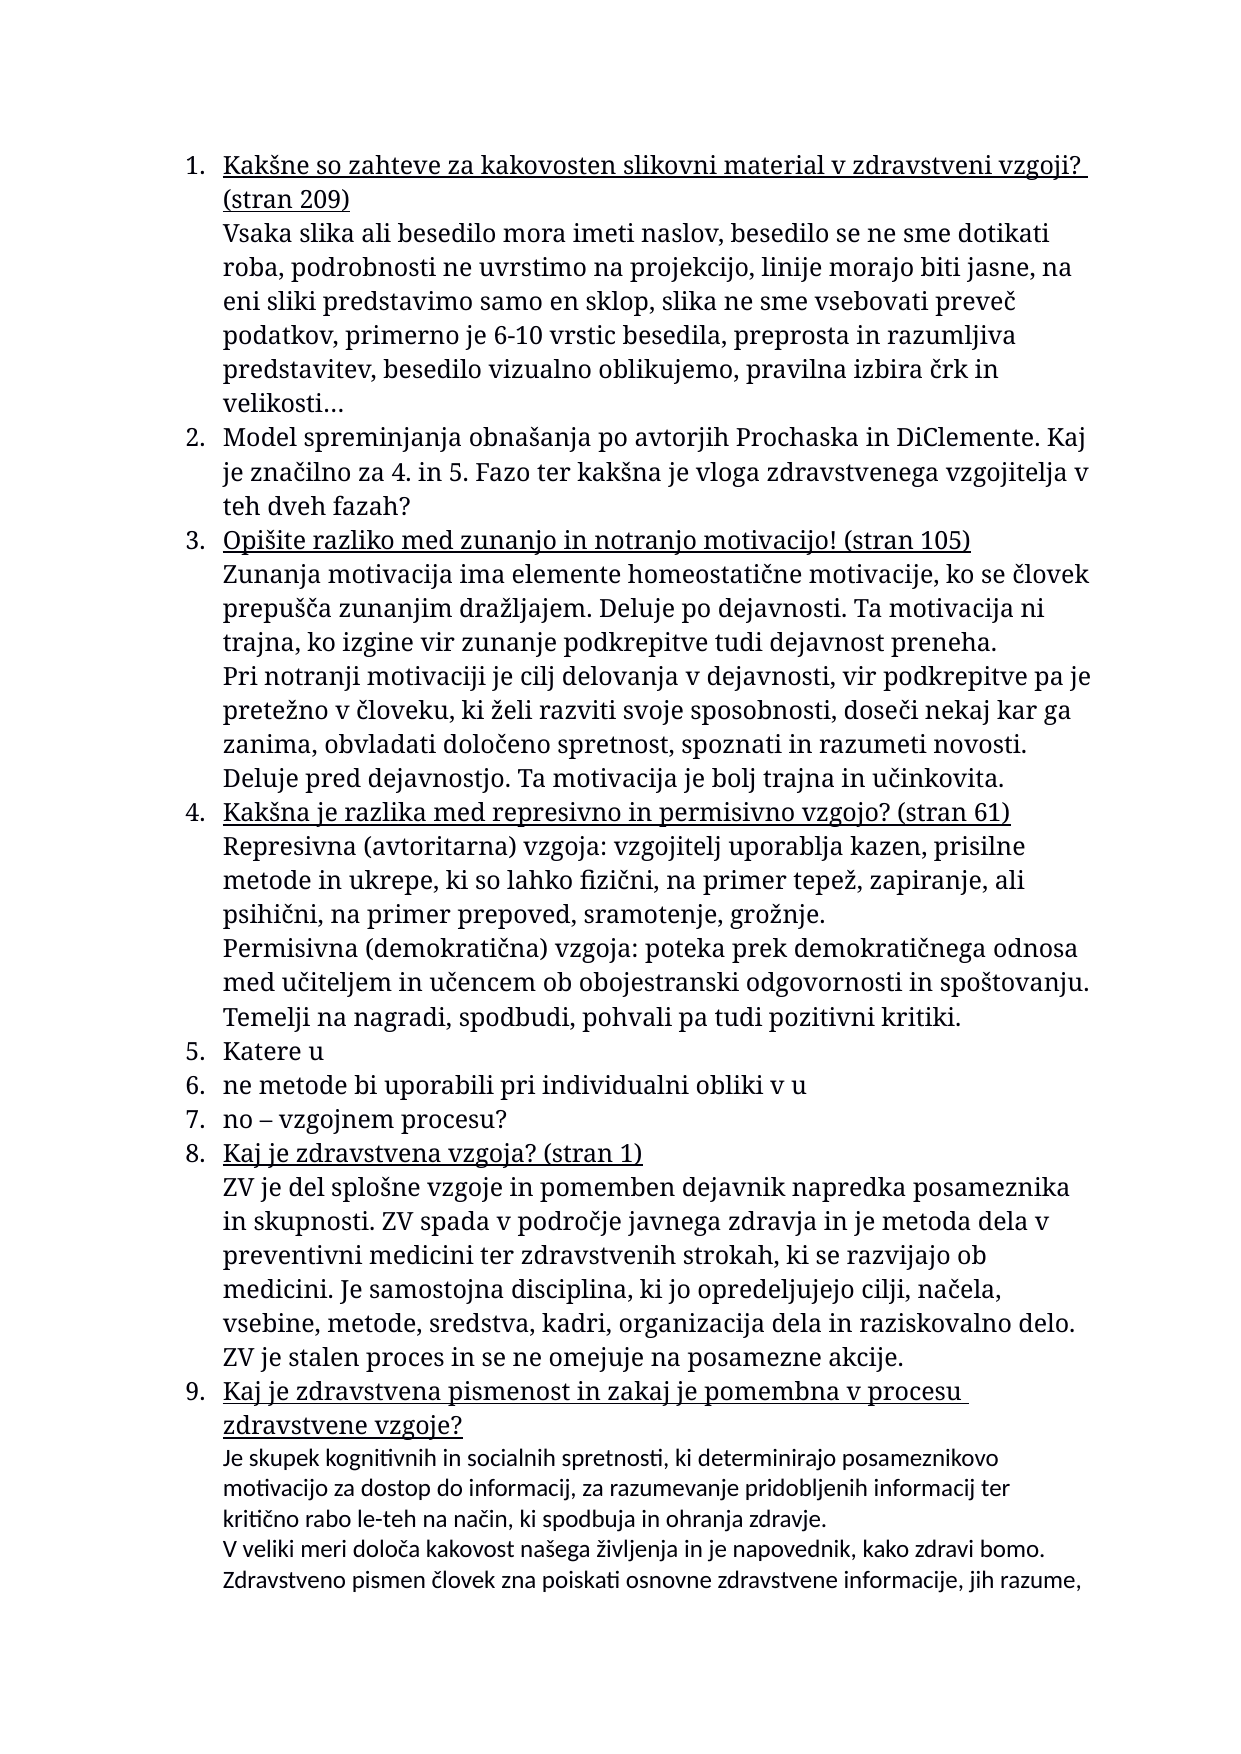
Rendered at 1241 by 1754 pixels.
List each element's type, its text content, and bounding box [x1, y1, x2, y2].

list ne metode bi uporabili pri individualni obliki v u [185, 1067, 1093, 1101]
list Model spreminjanja obnašanja po avtorjih Prochaska in DiClemente. Kaj je značilno za 4. in 5. Fazo ter kakšna je vloga zdravstvenega vzgojitelja v teh dveh fazah? [185, 420, 1093, 522]
text Represivna (avtoritarna) vzgoja: vzgojitelj uporablja kazen, prisilne metode in ukrepe, ki so lahko fizični, na primer tepež, zapiranje, ali psihični, na primer prepoved, sramotenje, grožnje. [223, 829, 1093, 931]
text Je skupek kognitivnih in socialnih spretnosti, ki determinirajo posameznikovo motivacijo za dostop do informacij, za razumevanje pridobljenih informacij ter kritično rabo le-teh na način, ki spodbuja in ohranja zdravje. [223, 1442, 1093, 1533]
text V veliki meri določa kakovost našega življenja in je napovednik, kako zdravi bomo. Zdravstveno pismen človek zna poiskati osnovne zdravstvene informacije, jih razume, [223, 1533, 1093, 1594]
list Kakšna je razlika med represivno in permisivno vzgojo? (stran 61) [185, 795, 1093, 829]
list no – vzgojnem procesu? [185, 1101, 1093, 1135]
list Katere u [185, 1033, 1093, 1067]
text Pri notranji motivaciji je cilj delovanja v dejavnosti, vir podkrepitve pa je pretežno v človeku, ki želi razviti svoje sposobnosti, doseči nekaj kar ga zanima, obvladati določeno spretnost, spoznati in razumeti novosti. Deluje pred dejavnostjo. Ta motivacija je bolj trajna in učinkovita. [223, 658, 1093, 795]
list Opišite razliko med zunanjo in notranjo motivacijo! (stran 105) [185, 522, 1093, 556]
text ZV je del splošne vzgoje in pomemben dejavnik napredka posameznika in skupnosti. ZV spada v področje javnega zdravja in je metoda dela v preventivni medicini ter zdravstvenih strokah, ki se razvijajo ob medicini. Je samostojna disciplina, ki jo opredeljujejo cilji, načela, vsebine, metode, sredstva, kadri, organizacija dela in raziskovalno delo. ZV je stalen proces in se ne omejuje na posamezne akcije. [223, 1169, 1093, 1374]
text Vsaka slika ali besedilo mora imeti naslov, besedilo se ne sme dotikati roba, podrobnosti ne uvrstimo na projekcijo, linije morajo biti jasne, na eni sliki predstavimo samo en sklop, slika ne sme vsebovati preveč podatkov, primerno je 6-10 vrstic besedila, preprosta in razumljiva predstavitev, besedilo vizualno oblikujemo, pravilna izbira črk in velikosti… [223, 216, 1093, 420]
text Permisivna (demokratična) vzgoja: poteka prek demokratičnega odnosa med učiteljem in učencem ob obojestranski odgovornosti in spoštovanju. Temelji na nagradi, spodbudi, pohvali pa tudi pozitivni kritiki. [223, 931, 1093, 1033]
list Kakšne so zahteve za kakovosten slikovni material v zdravstveni vzgoji? (stran 209) [185, 148, 1093, 216]
text Zunanja motivacija ima elemente homeostatične motivacije, ko se človek prepušča zunanjim dražljajem. Deluje po dejavnosti. Ta motivacija ni trajna, ko izgine vir zunanje podkrepitve tudi dejavnost preneha. [223, 556, 1093, 658]
list Kaj je zdravstvena pismenost in zakaj je pomembna v procesu zdravstvene vzgoje? [185, 1374, 1093, 1442]
list Kaj je zdravstvena vzgoja? (stran 1) [185, 1135, 1093, 1169]
